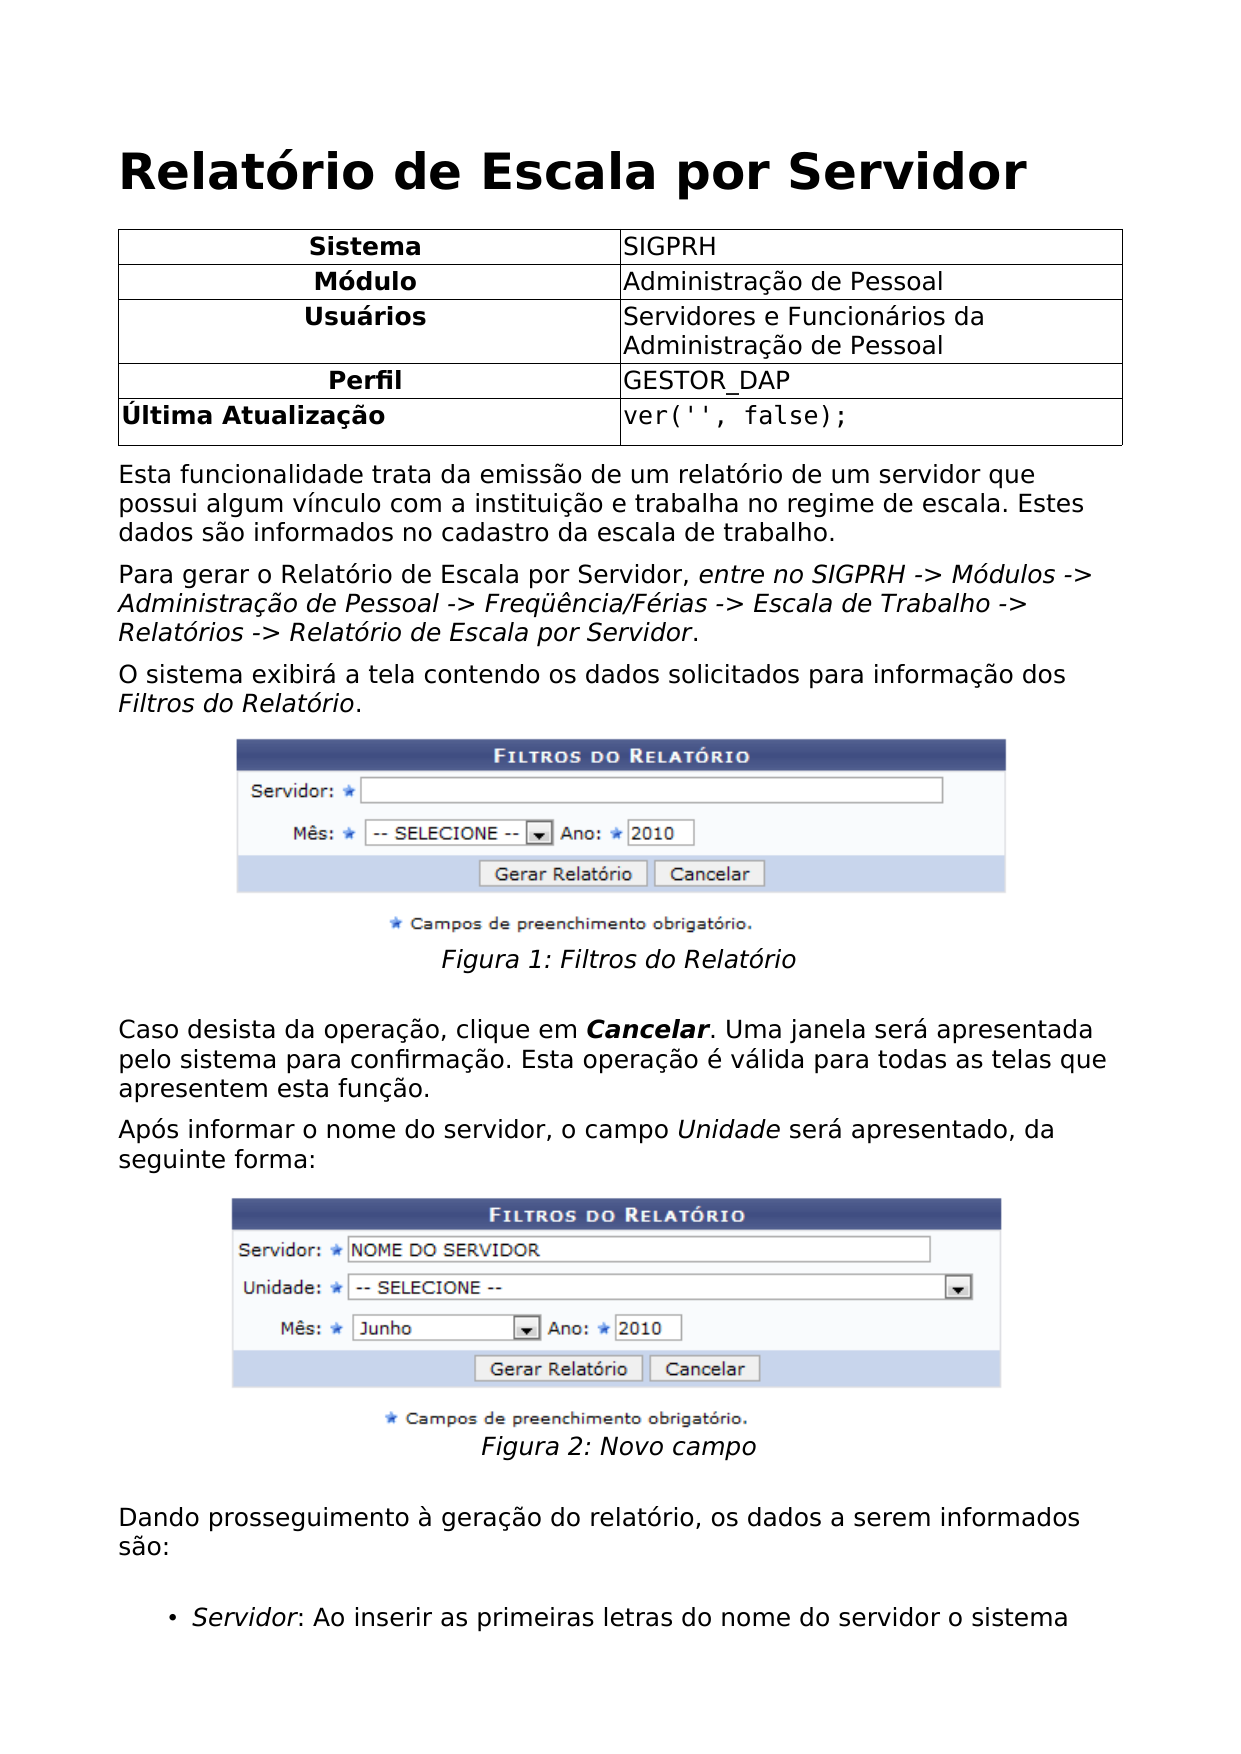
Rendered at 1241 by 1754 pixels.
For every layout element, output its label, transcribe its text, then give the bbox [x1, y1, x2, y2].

picture [226, 730, 1014, 945]
table_cell Usuários [119, 300, 620, 363]
table_cell Servidores e Funcionários da Administração de Pessoal [621, 300, 1122, 363]
table_header SIGPRH [621, 230, 1122, 264]
picture [226, 1186, 1014, 1432]
subtitle Relatório de Escala por Servidor [118, 143, 1122, 201]
table_cell Última Atualização [119, 399, 620, 445]
text O sistema exibirá a tela contendo os dados solicitados para informação dos Filtros do Relatório. [118, 660, 1122, 718]
text Dando prosseguimento à geração do relatório, os dados a serem informados são: [118, 1503, 1122, 1561]
text Esta funcionalidade trata da emissão de um relatório de um servidor que possui algum vínculo com a instituição e trabalha no regime de escala. Estes dados são informados no cadastro da escala de trabalho. [118, 460, 1122, 547]
text Figura 1: Filtros do Relatório [226, 945, 1014, 974]
table_cell GESTOR_DAP [621, 364, 1122, 398]
list Servidor: Ao inserir as primeiras letras do nome do servidor o sistema [177, 1603, 1122, 1632]
text Figura 2: Novo campo [226, 1432, 1014, 1461]
table_cell ver('', false); [621, 399, 1122, 445]
table_header Sistema [119, 230, 620, 264]
text Caso desista da operação, clique em Cancelar. Uma janela será apresentada pelo sistema para confirmação. Esta operação é válida para todas as telas que apresentem esta função. [118, 1016, 1122, 1103]
text Para gerar o Relatório de Escala por Servidor, entre no SIGPRH -> Módulos -> Administração de Pessoal -> Freqüência/Férias -> Escala de Trabalho -> Relatórios -> Relatório de Escala por Servidor. [118, 560, 1122, 647]
text Após informar o nome do servidor, o campo Unidade será apresentado, da seguinte forma: [118, 1116, 1122, 1174]
table_cell Módulo [119, 265, 620, 299]
table_cell Perfil [119, 364, 620, 398]
table_cell Administração de Pessoal [621, 265, 1122, 299]
